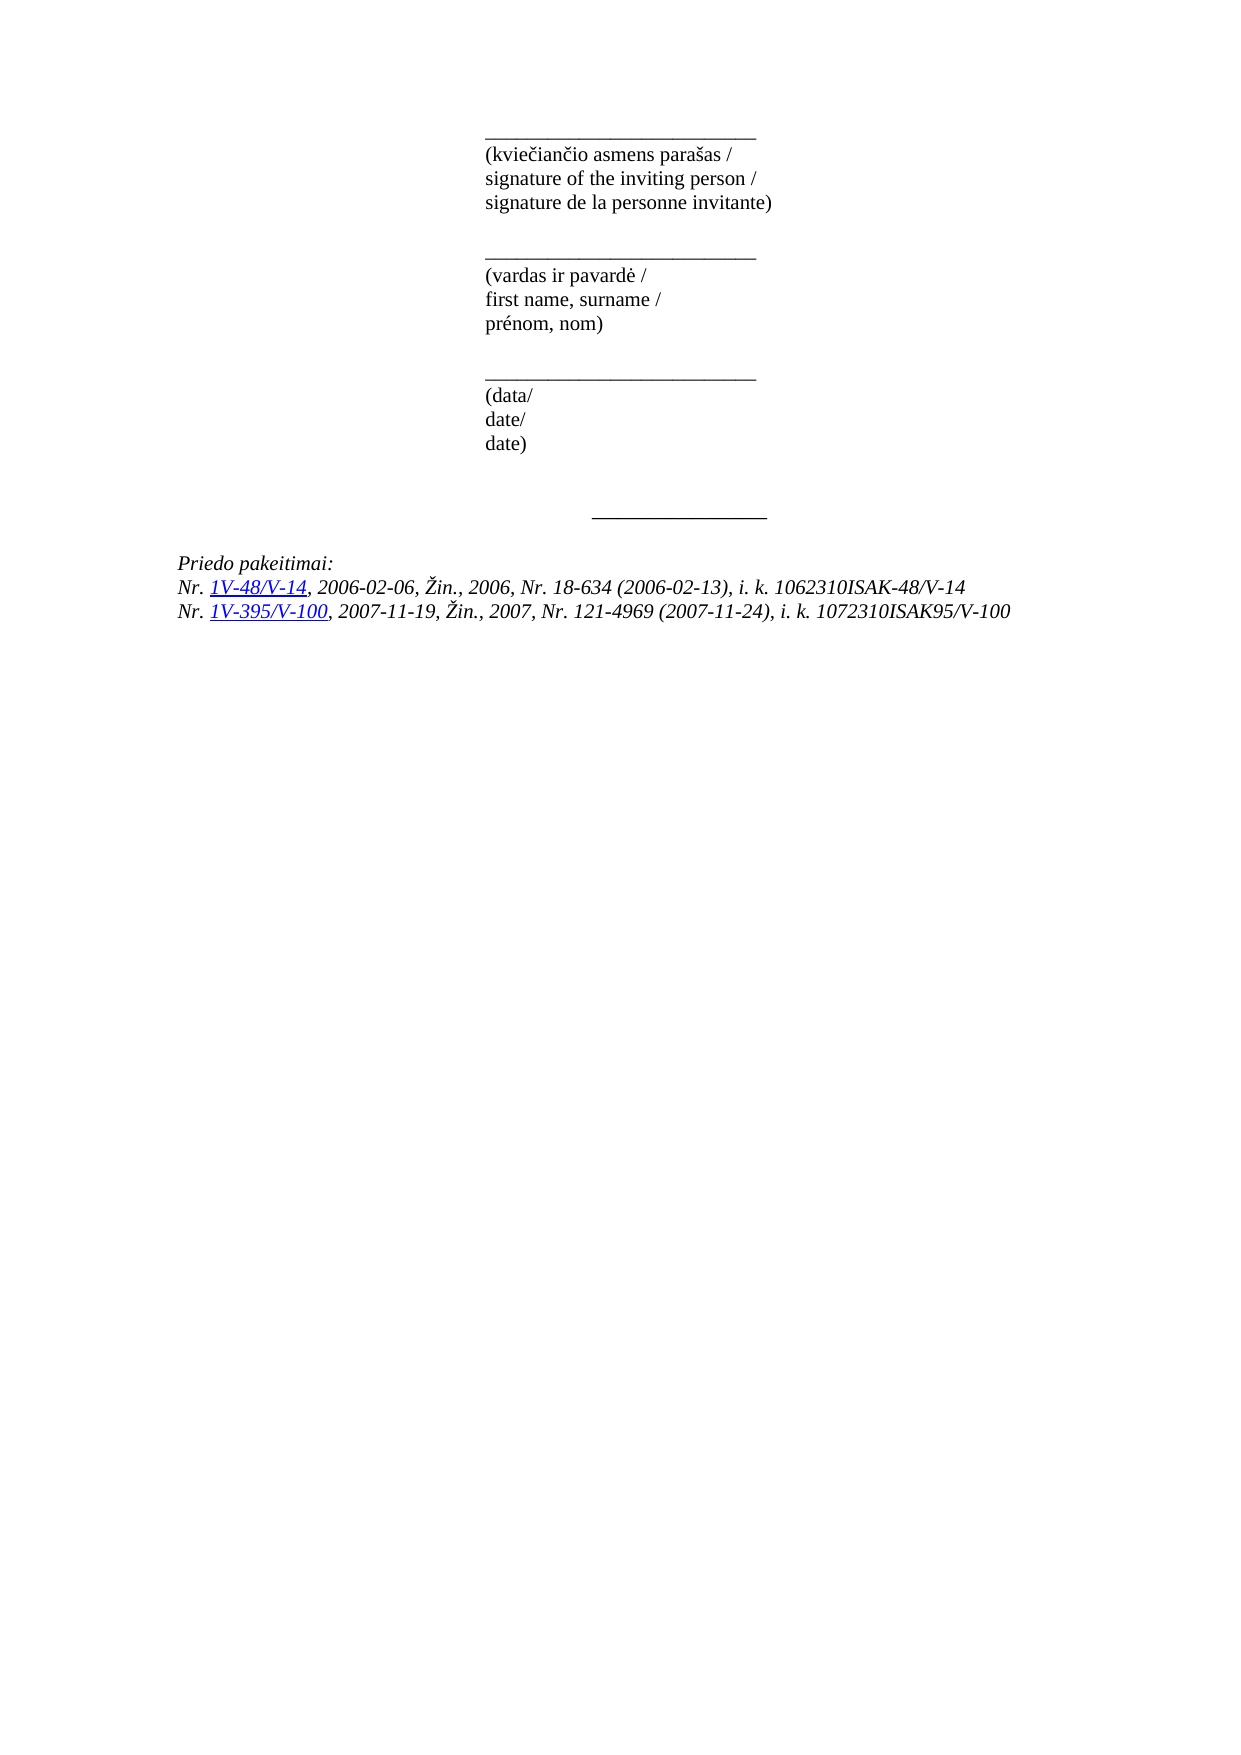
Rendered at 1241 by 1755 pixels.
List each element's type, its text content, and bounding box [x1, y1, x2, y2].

table_cell __________________________ (kviečiančio asmens parašas / signature of the inviting person / signature de la personne invitante) __________________________ (vardas ir pavardė / first name, surname / prénom, nom) __________________________ (data/ date/ date) [481, 118, 1181, 493]
text ______________ [177, 493, 1181, 522]
text Priedo pakeitimai: [177, 551, 1181, 575]
text Nr. 1V-48/V-14, 2006-02-06, Žin., 2006, Nr. 18-634 (2006-02-13), i. k. 1062310ISAK-48/V-14 [177, 575, 1181, 599]
text Nr. 1V-395/V-100, 2007-11-19, Žin., 2007, Nr. 121-4969 (2007-11-24), i. k. 1072310ISAK95/V-100 [177, 599, 1181, 623]
table_cell [177, 118, 481, 493]
